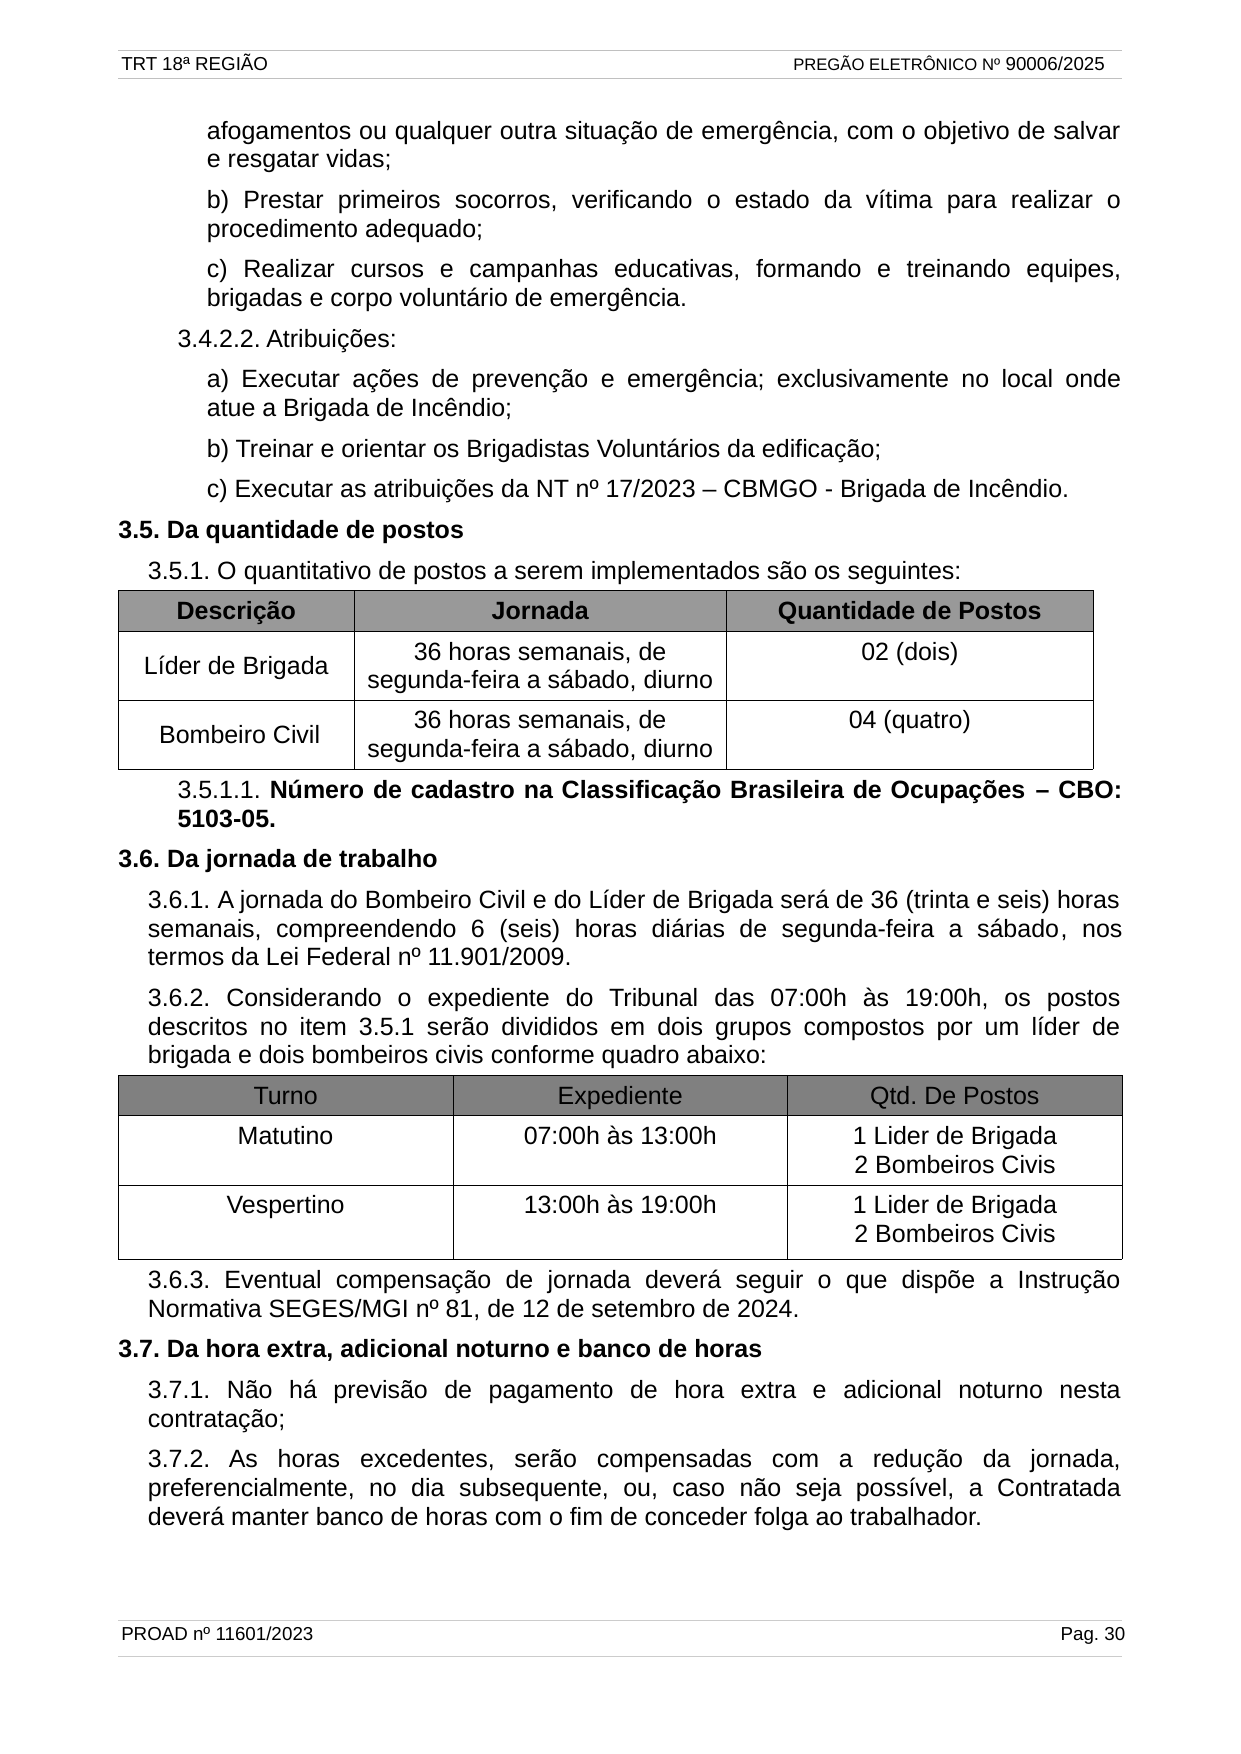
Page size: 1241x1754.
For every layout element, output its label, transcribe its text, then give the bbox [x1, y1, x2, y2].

table_cell 36 horas semanais, de segunda-feira a sábado, diurno [355, 701, 726, 769]
table_header Quantidade de Postos [727, 591, 1093, 631]
text 3.6.2. Considerando o expediente do Tribunal das 07:00h às 19:00h, os postos descritos no item 3.5.1 serão divididos em dois grupos compostos por um líder de brigada e dois bombeiros civis conforme quadro abaixo: [148, 983, 1122, 1069]
table_cell 1 Lider de Brigada 2 Bombeiros Civis [788, 1186, 1122, 1259]
text afogamentos ou qualquer outra situação de emergência, com o objetivo de salvar e resgatar vidas; [207, 116, 1122, 173]
text 3.5.1.1. Número de cadastro na Classificação Brasileira de Ocupações – CBO: 5103-05. [177, 775, 1122, 832]
text a) Executar ações de prevenção e emergência; exclusivamente no local onde atue a Brigada de Incêndio; [207, 364, 1122, 422]
table_header Expediente [454, 1076, 787, 1115]
text 3.6. Da jornada de trabalho [118, 844, 1122, 873]
table_cell 02 (dois) [727, 632, 1093, 700]
text c) Executar as atribuições da NT nº 17/2023 – CBMGO - Brigada de Incêndio. [207, 474, 1122, 503]
table_cell Matutino [119, 1116, 453, 1184]
text 3.6.3. Eventual compensação de jornada deverá seguir o que dispõe a Instrução Normativa SEGES/MGI nº 81, de 12 de setembro de 2024. [148, 1265, 1122, 1322]
table_cell Líder de Brigada [119, 632, 354, 700]
text 3.4.2.2. Atribuições: [177, 324, 1122, 352]
table_cell 36 horas semanais, de segunda-feira a sábado, diurno [355, 632, 726, 700]
text 3.5.1. O quantitativo de postos a serem implementados são os seguintes: [148, 556, 1122, 584]
text b) Prestar primeiros socorros, verificando o estado da vítima para realizar o procedimento adequado; [207, 185, 1122, 242]
table_header Jornada [355, 591, 726, 631]
table_header Turno [119, 1076, 453, 1115]
text 3.7.1. Não há previsão de pagamento de hora extra e adicional noturno nesta contratação; [148, 1375, 1122, 1432]
text 3.7. Da hora extra, adicional noturno e banco de horas [118, 1334, 1122, 1363]
text 3.7.2. As horas excedentes, serão compensadas com a redução da jornada, preferencialmente, no dia subsequente, ou, caso não seja possível, a Contratada deverá manter banco de horas com o fim de conceder folga ao trabalhador. [148, 1444, 1122, 1530]
text 3.6.1. A jornada do Bombeiro Civil e do Líder de Brigada será de 36 (trinta e seis) horas semanais, compreendendo 6 (seis) horas diárias de segunda-feira a sábado, nos termos da Lei Federal nº 11.901/2009. [148, 885, 1122, 971]
text c) Realizar cursos e campanhas educativas, formando e treinando equipes, brigadas e corpo voluntário de emergência. [207, 254, 1122, 312]
text b) Treinar e orientar os Brigadistas Voluntários da edificação; [207, 434, 1122, 462]
table_header Descrição [119, 591, 354, 631]
table_cell Vespertino [119, 1186, 453, 1259]
table_cell 13:00h às 19:00h [454, 1186, 787, 1259]
table_cell 07:00h às 13:00h [454, 1116, 787, 1184]
table_cell Bombeiro Civil [119, 701, 354, 769]
text 3.5. Da quantidade de postos [118, 515, 1122, 544]
table_cell 1 Lider de Brigada 2 Bombeiros Civis [788, 1116, 1122, 1184]
table_header Qtd. De Postos [788, 1076, 1122, 1115]
table_cell 04 (quatro) [727, 701, 1093, 769]
